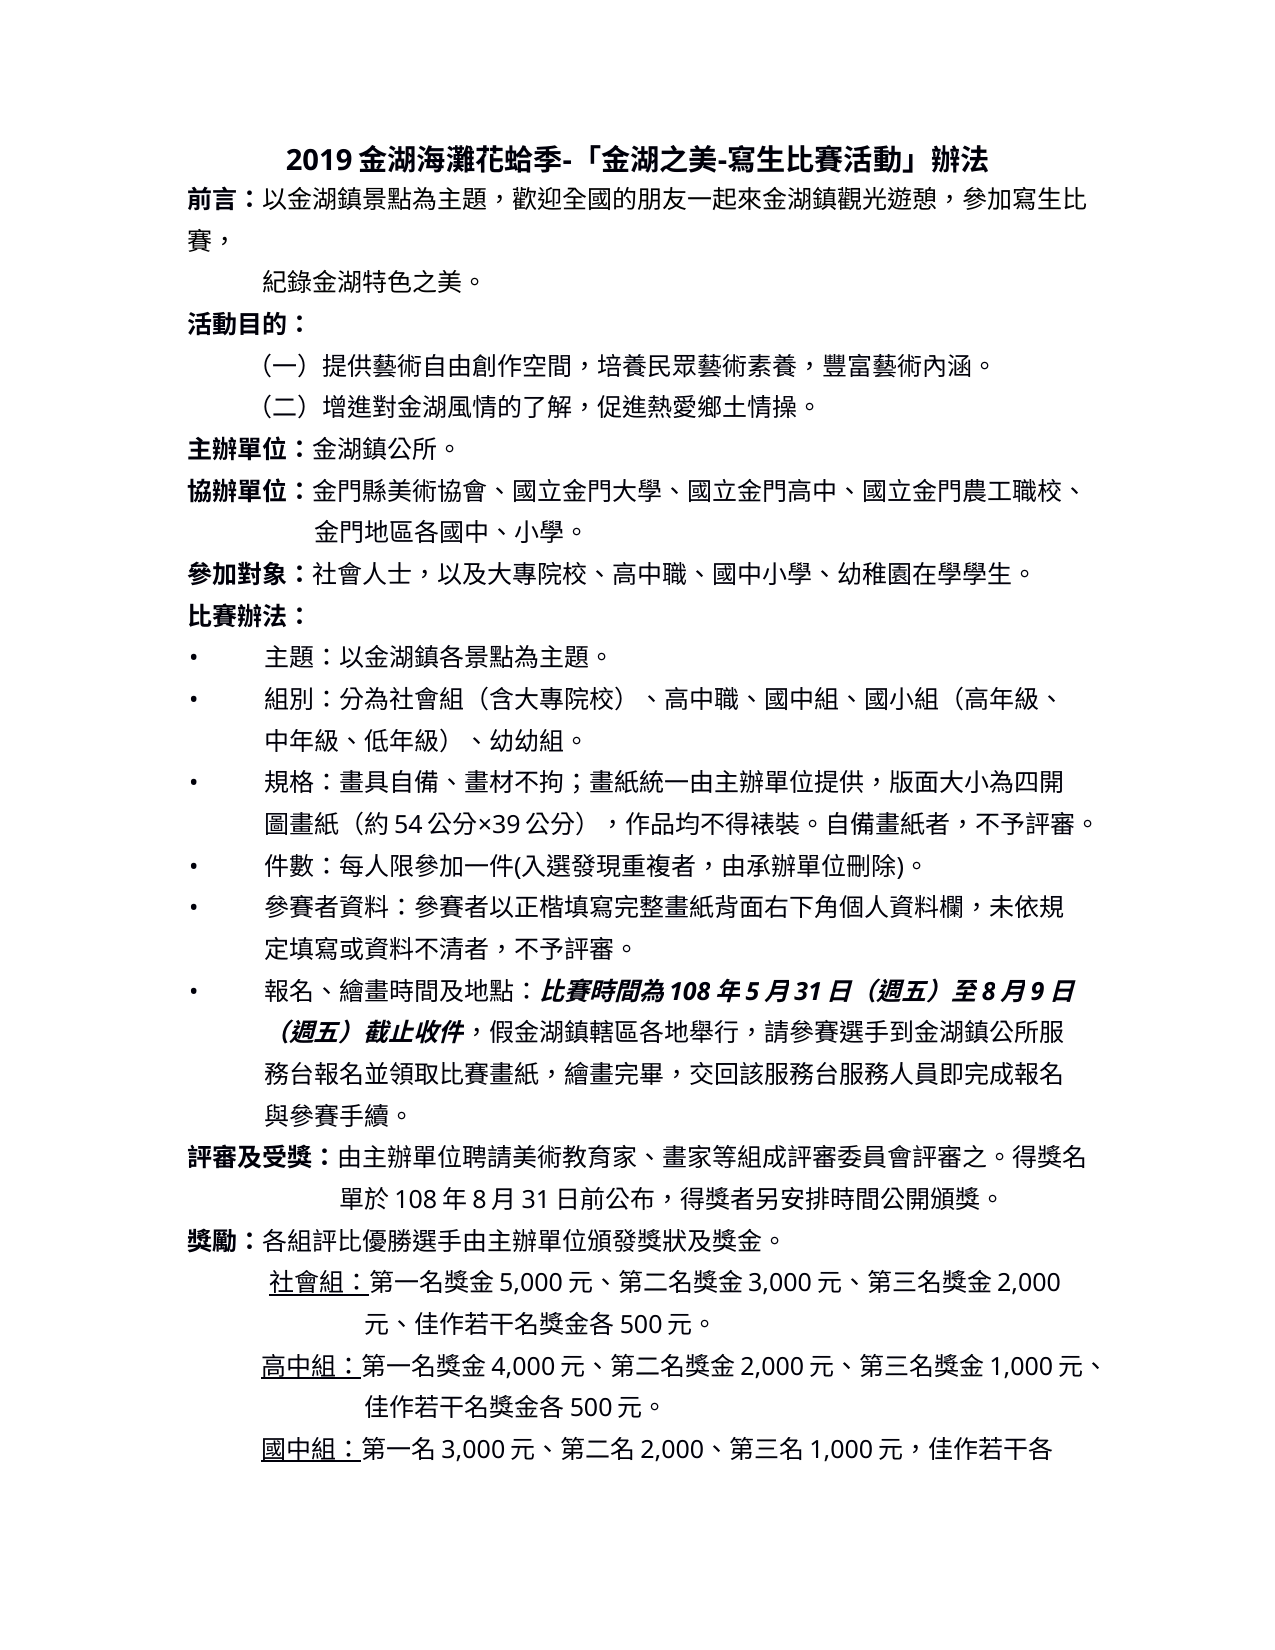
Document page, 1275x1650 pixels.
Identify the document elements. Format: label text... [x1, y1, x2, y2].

text 參加對象：社會人士，以及大專院校、高中職、國中小學、幼稚園在學學生。 [187, 550, 1087, 592]
text 高中組：第一名獎金4,000元、第二名獎金2,000元、第三名獎金1,000元、佳作若干名獎金各500元。 [261, 1342, 1087, 1425]
list 規格：畫具自備、畫材不拘；畫紙統一由主辦單位提供，版面大小為四開圖畫紙（約54公分×39公分），作品均不得裱裝。自備畫紙者，不予評審。 [189, 758, 1087, 842]
text 比賽辦法： [187, 592, 1087, 633]
text （二）增進對金湖風情的了解，促進熱愛鄉土情操。 [189, 383, 1087, 425]
text 協辦單位：金門縣美術協會、國立金門大學、國立金門高中、國立金門農工職校、金門地區各國中、小學。 [187, 467, 1087, 550]
text 評審及受獎：由主辦單位聘請美術教育家、畫家等組成評審委員會評審之。得獎名單於108年8月31日前公布，得獎者另安排時間公開頒獎。 [187, 1133, 1087, 1217]
list 主題：以金湖鎮各景點為主題。 [189, 633, 1087, 675]
text 前言：以金湖鎮景點為主題，歡迎全國的朋友一起來金湖鎮觀光遊憩，參加寫生比賽， [187, 175, 1087, 258]
text （一）提供藝術自由創作空間，培養民眾藝術素養，豐富藝術內涵。 [189, 342, 1087, 383]
text 獎勵：各組評比優勝選手由主辦單位頒發獎狀及獎金。 [187, 1217, 1087, 1258]
list 報名、繪畫時間及地點：比賽時間為108年5月31日（週五）至8月9日（週五）截止收件，假金湖鎮轄區各地舉行，請參賽選手到金湖鎮公所服務台報名並領取比賽畫紙，繪畫完畢，交回該服務台服務人員即完成報名與參賽手續。 [189, 967, 1087, 1133]
text 2019金湖海灘花蛤季-「金湖之美-寫生比賽活動」辦法 [187, 150, 1087, 175]
text 社會組：第一名獎金5,000元、第二名獎金3,000元、第三名獎金2,000元、佳作若干名獎金各500元。 [269, 1258, 1087, 1342]
list 參賽者資料：參賽者以正楷填寫完整畫紙背面右下角個人資料欄，未依規定填寫或資料不清者，不予評審。 [189, 883, 1087, 967]
list 件數：每人限參加一件(入選發現重複者，由承辦單位刪除)。 [189, 842, 1087, 883]
list 組別：分為社會組（含大專院校）、高中職、國中組、國小組（高年級、中年級、低年級）、幼幼組。 [189, 675, 1087, 758]
text 主辦單位：金湖鎮公所。 [187, 425, 1087, 467]
text 國中組：第一名3,000元、第二名2,000、第三名1,000元，佳作若干各 [244, 1425, 1087, 1467]
text 紀錄金湖特色之美。 [187, 258, 1087, 300]
text 活動目的： [187, 300, 1087, 342]
